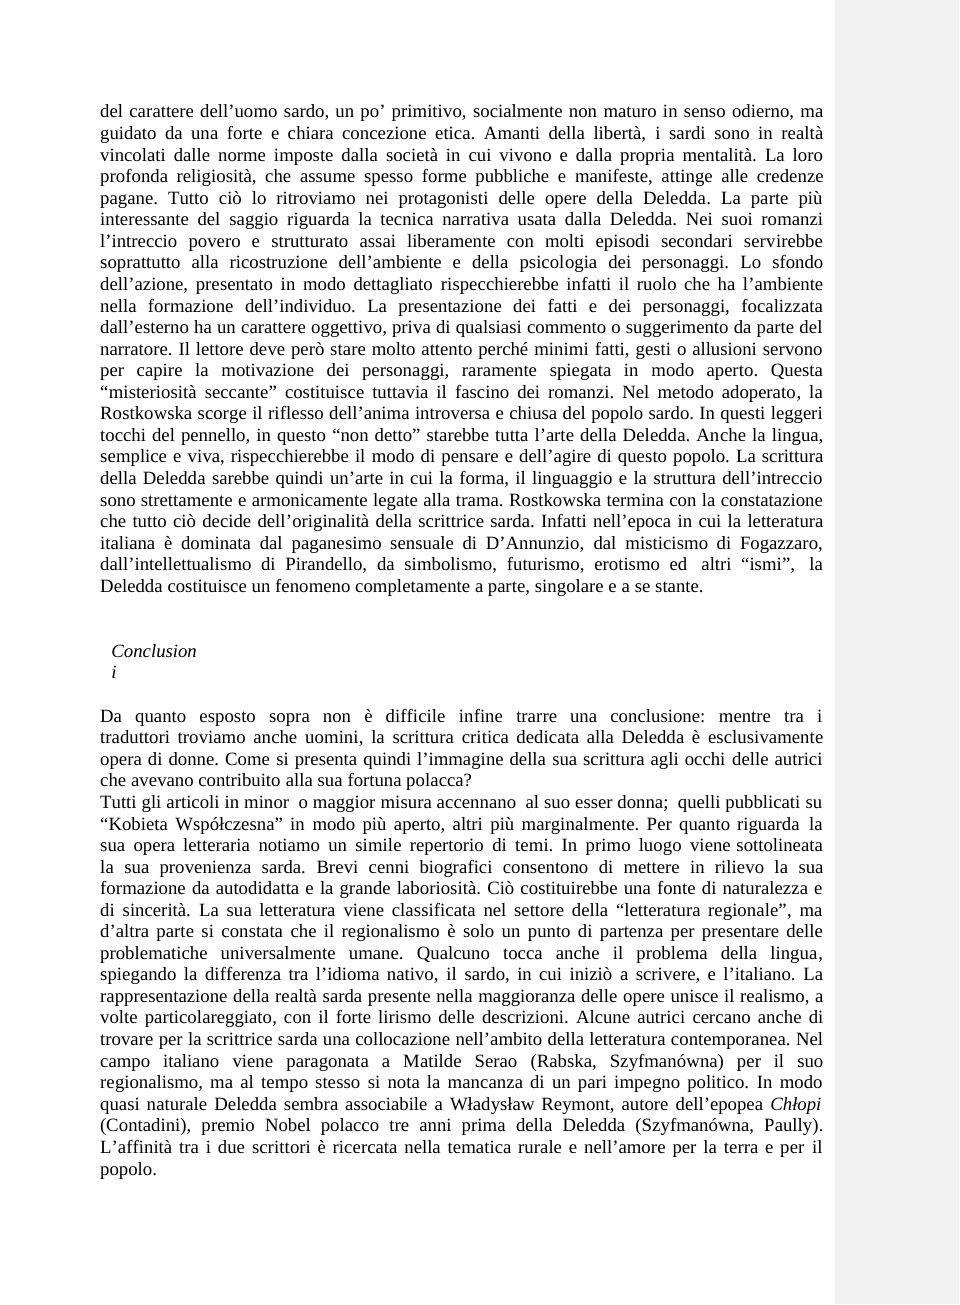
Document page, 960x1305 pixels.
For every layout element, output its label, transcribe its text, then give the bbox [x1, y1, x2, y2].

text Tutti gli articoli in minor o maggior misura accennano al suo esser donna; quelli pubblicati su “Kobieta Współczesna” in modo più aperto, altri più marginalmente. Per quanto riguarda la sua opera letteraria notiamo un simile repertorio di temi. In primo luogo viene sottolineata la sua provenienza sarda. Brevi cenni biografici consentono di mettere in rilievo la sua formazione da autodidatta e la grande laboriosità. Ciò costituirebbe una fonte di naturalezza e di sincerità. La sua letteratura viene classificata nel settore della “letteratura regionale”, ma d’altra parte si constata che il regionalismo è solo un punto di partenza per presentare delle problematiche universalmente umane. Qualcuno tocca anche il problema della lingua, spiegando la differenza tra l’idioma nativo, il sardo, in cui iniziò a scrivere, e l’italiano. La rappresentazione della realtà sarda presente nella maggioranza delle opere unisce il realismo, a volte particolareggiato, con il forte lirismo delle descrizioni. Alcune autrici cercano anche di trovare per la scrittrice sarda una collocazione nell’ambito della letteratura contemporanea. Nel campo italiano viene paragonata a Matilde Serao (Rabska, Szyfmanówna) per il suo regionalismo, ma al tempo stesso si nota la mancanza di un pari impegno politico. In modo quasi naturale Deledda sembra associabile a Władysław Reymont, autore dell’epopea Chłopi (Contadini), premio Nobel polacco tre anni prima della Deledda (Szyfmanówna, Paully). L’affinità tra i due scrittori è ricercata nella tematica rurale e nell’amore per la terra e per il popolo. [100, 791, 823, 1179]
text Conclusioni [111, 640, 202, 683]
text Da quanto esposto sopra non è difficile infine trarre una conclusione: mentre tra i traduttori troviamo anche uomini, la scrittura critica dedicata alla Deledda è esclusivamente opera di donne. Come si presenta quindi l’immagine della sua scrittura agli occhi delle autrici che avevano contribuito alla sua fortuna polacca? [100, 704, 823, 791]
text del carattere dell’uomo sardo, un po’ primitivo, socialmente non maturo in senso odierno, ma guidato da una forte e chiara concezione etica. Amanti della libertà, i sardi sono in realtà vincolati dalle norme imposte dalla società in cui vivono e dalla propria mentalità. La loro profonda religiosità, che assume spesso forme pubbliche e manifeste, attinge alle credenze pagane. Tutto ciò lo ritroviamo nei protagonisti delle opere della Deledda. La parte più interessante del saggio riguarda la tecnica narrativa usata dalla Deledda. Nei suoi romanzi l’intreccio povero e strutturato assai liberamente con molti episodi secondari servirebbe soprattutto alla ricostruzione dell’ambiente e della psicologia dei personaggi. Lo sfondo dell’azione, presentato in modo dettagliato rispecchierebbe infatti il ruolo che ha l’ambiente nella formazione dell’individuo. La presentazione dei fatti e dei personaggi, focalizzata dall’esterno ha un carattere oggettivo, priva di qualsiasi commento o suggerimento da parte del narratore. Il lettore deve però stare molto attento perché minimi fatti, gesti o allusioni servono per capire la motivazione dei personaggi, raramente spiegata in modo aperto. Questa “misteriosità seccante” costituisce tuttavia il fascino dei romanzi. Nel metodo adoperato, la Rostkowska scorge il riflesso dell’anima introversa e chiusa del popolo sardo. In questi leggeri tocchi del pennello, in questo “non detto” starebbe tutta l’arte della Deledda. Anche la lingua, semplice e viva, rispecchierebbe il modo di pensare e dell’agire di questo popolo. La scrittura della Deledda sarebbe quindi un’arte in cui la forma, il linguaggio e la struttura dell’intreccio sono strettamente e armonicamente legate alla trama. Rostkowska termina con la constatazione che tutto ciò decide dell’originalità della scrittrice sarda. Infatti nell’epoca in cui la letteratura italiana è dominata dal paganesimo sensuale di D’Annunzio, dal misticismo di Fogazzaro, dall’intellettualismo di Pirandello, da simbolismo, futurismo, erotismo ed altri “ismi”, la Deledda costituisce un fenomeno completamente a parte, singolare e a se stante. [100, 100, 823, 596]
